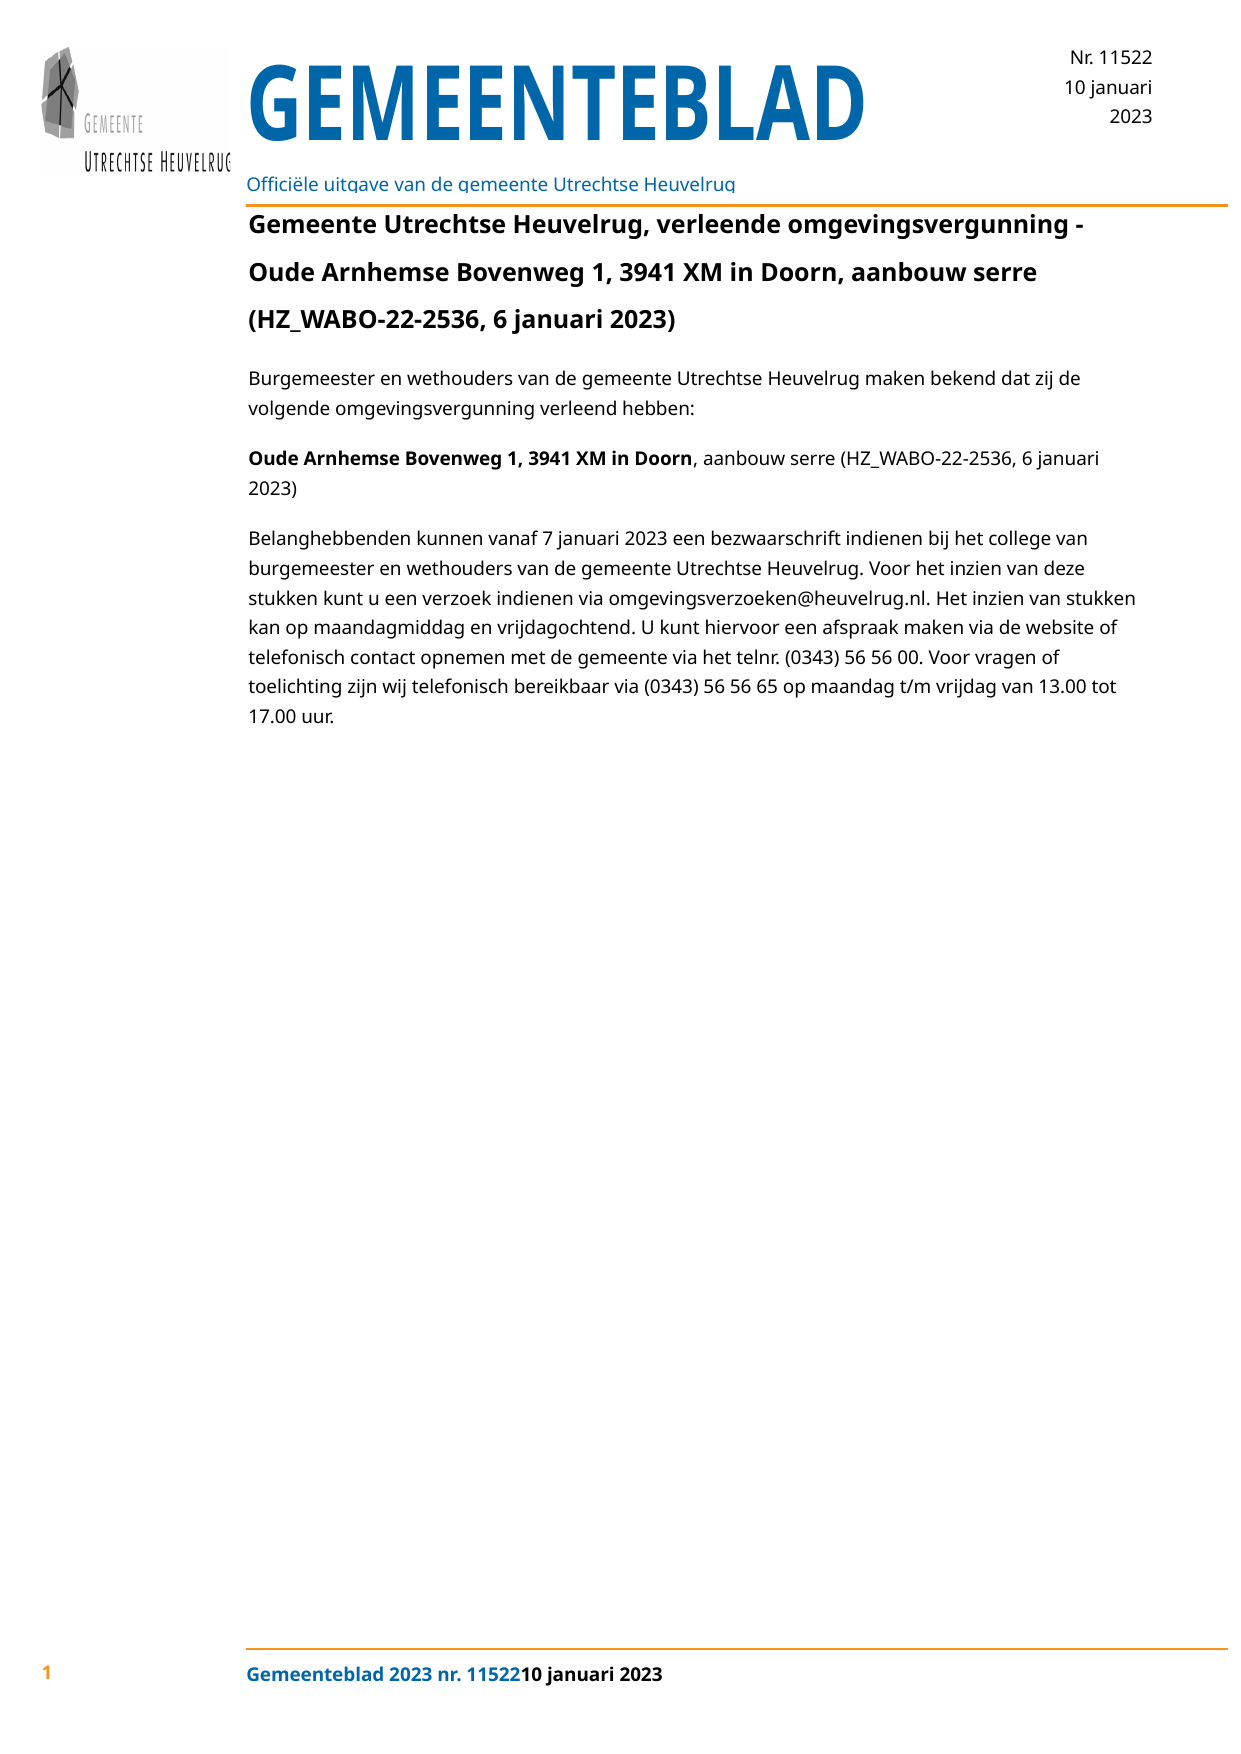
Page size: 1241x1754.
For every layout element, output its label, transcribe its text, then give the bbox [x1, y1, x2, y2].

text Oude Arnhemse Bovenweg 1, 3941 XM in Doorn, aanbouw serre (HZ_WABO-22-2536, 6 januari 2023) [248, 446, 1152, 501]
picture [41, 47, 231, 172]
text Gemeente Utrechtse Heuvelrug, verleende omgevingsvergunning - Oude Arnhemse Bovenweg 1, 3941 XM in Doorn, aanbouw serre (HZ_WABO-22-2536, 6 januari 2023) [248, 207, 1152, 336]
text Belanghebbenden kunnen vanaf 7 januari 2023 een bezwaarschrift indienen bij het college van burgemeester en wethouders van de gemeente Utrechtse Heuvelrug. Voor het inzien van deze stukken kunt u een verzoek indienen via omgevingsverzoeken@heuvelrug.nl. Het inzien van stukken kan op maandagmiddag en vrijdagochtend. U kunt hiervoor een afspraak maken via de website of telefonisch contact opnemen met de gemeente via het telnr. (0343) 56 56 00. Voor vragen of toelichting zijn wij telefonisch bereikbaar via (0343) 56 56 65 op maandag t/m vrijdag van 13.00 tot 17.00 uur. [248, 526, 1152, 729]
text Burgemeester en wethouders van de gemeente Utrechtse Heuvelrug maken bekend dat zij de volgende omgevingsvergunning verleend hebben: [248, 366, 1152, 421]
